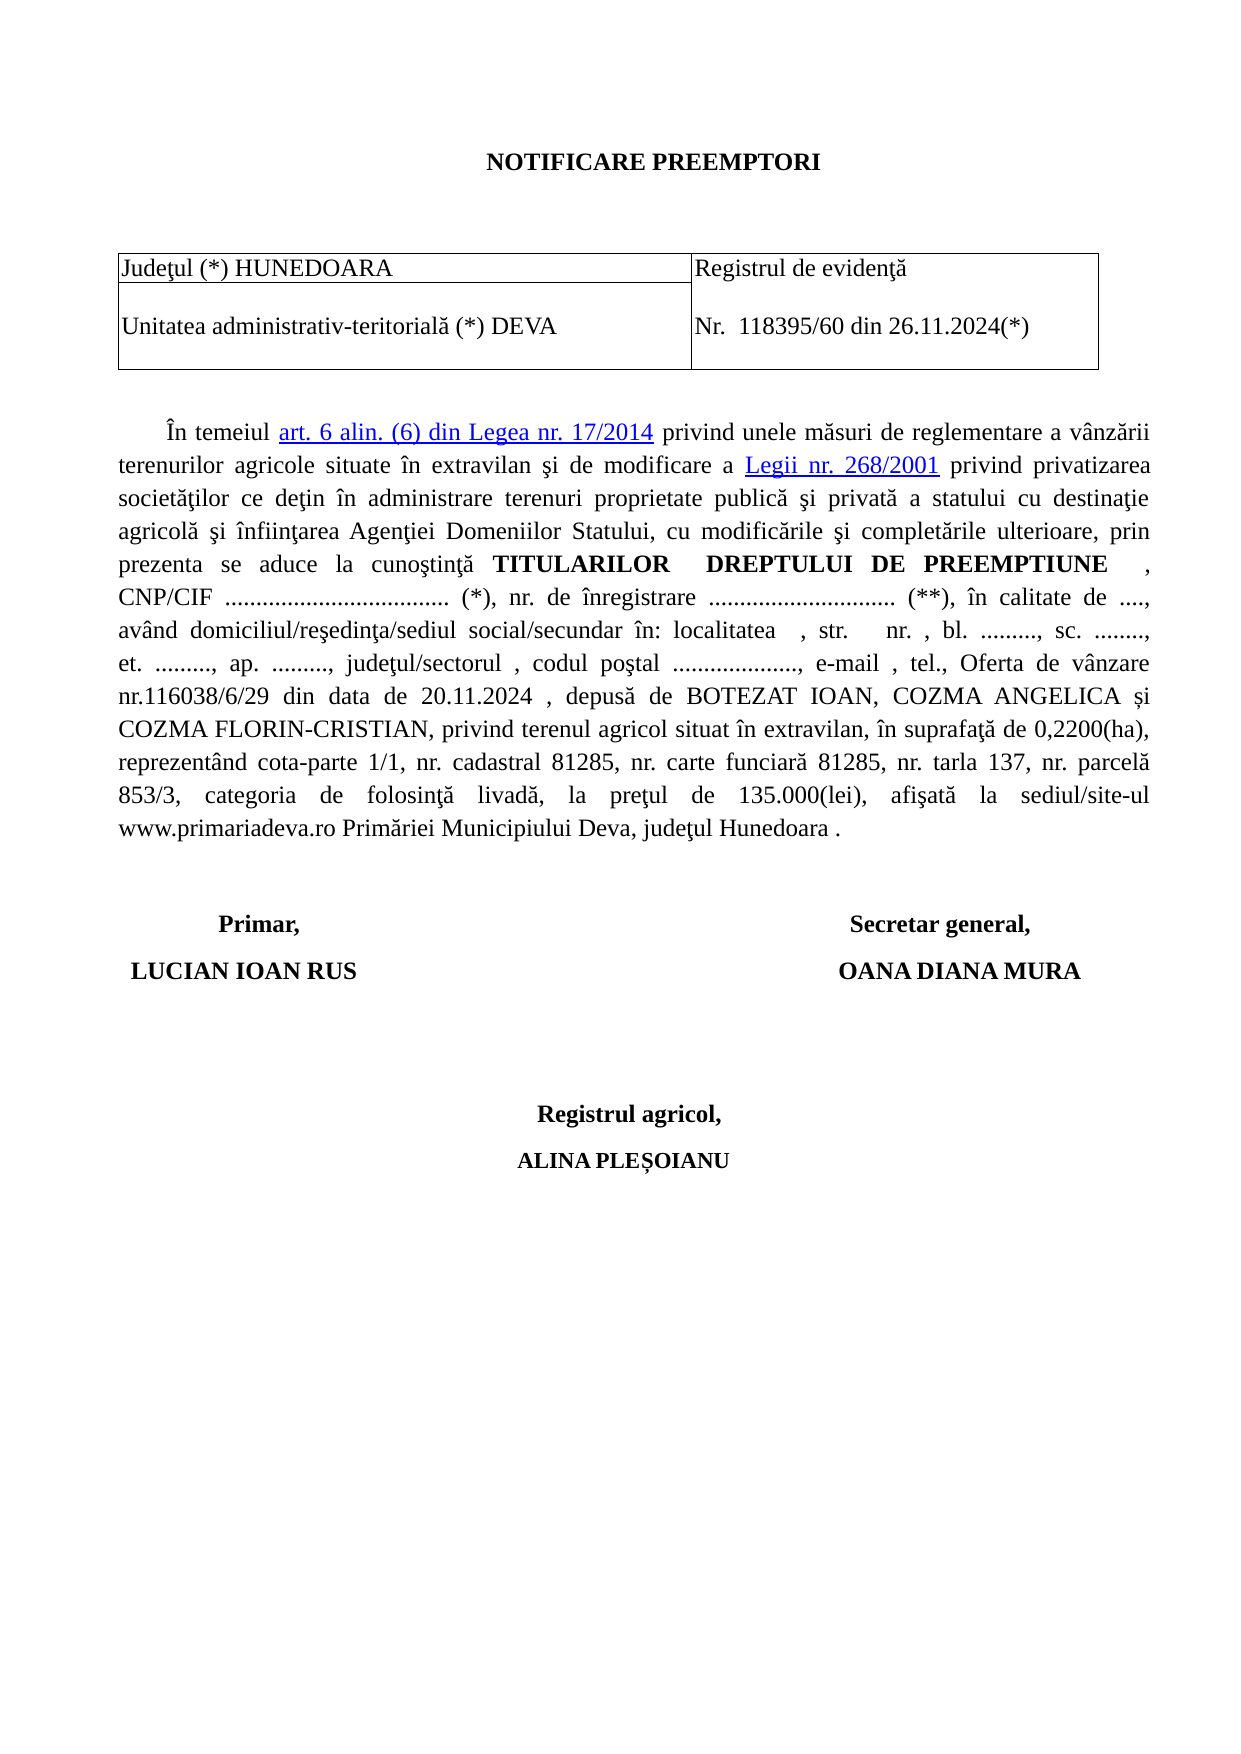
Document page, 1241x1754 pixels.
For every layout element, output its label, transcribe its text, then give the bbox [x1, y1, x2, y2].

text LUCIAN IOAN RUS OANA DIANA MURA [118, 956, 1151, 985]
table_header Registrul de evidenţă Nr. 118395/60 din 26.11.2024(*) [692, 254, 1098, 369]
table_cell Unitatea administrativ-teritorială (*) DEVA [119, 283, 691, 369]
text NOTIFICARE PREEMPTORI [118, 147, 1092, 176]
text În temeiul art. 6 alin. (6) din Legea nr. 17/2014 privind unele măsuri de reglementare a vânzării terenurilor agricole situate în extravilan şi de modificare a Legii nr. 268/2001 privind privatizarea societăţilor ce deţin în administrare terenuri proprietate publică şi privată a statului cu destinaţie agricolă şi înfiinţarea Agenţiei Domeniilor Statului, cu modificările şi completările ulterioare, prin prezenta se aduce la cunoştinţă TITULARILOR DREPTULUI DE PREEMPTIUNE , CNP/CIF .................................... (*), nr. de înregistrare .............................. (**), în calitate de ...., având domiciliul/reşedinţa/sediul social/secundar în: localitatea , str. nr. , bl. ........., sc. ........, et. ........., ap. ........., judeţul/sectorul , codul poştal ...................., e-mail , tel., Oferta de vânzare nr.116038/6/29 din data de 20.11.2024 , depusă de BOTEZAT IOAN, COZMA ANGELICA și COZMA FLORIN-CRISTIAN, privind terenul agricol situat în extravilan, în suprafaţă de 0,2200(ha), reprezentând cota-parte 1/1, nr. cadastral 81285, nr. carte funciară 81285, nr. tarla 137, nr. parcelă 853/3, categoria de folosinţă livadă, la preţul de 135.000(lei), afişată la sediul/site-ul www.primariadeva.ro Primăriei Municipiului Deva, judeţul Hunedoara . [118, 417, 1151, 842]
table_header Judeţul (*) HUNEDOARA [119, 254, 691, 282]
text Primar, Secretar general, [118, 909, 1151, 937]
text ALINA PLEȘOIANU [118, 1147, 1092, 1173]
text Registrul agricol, [118, 1099, 1151, 1128]
